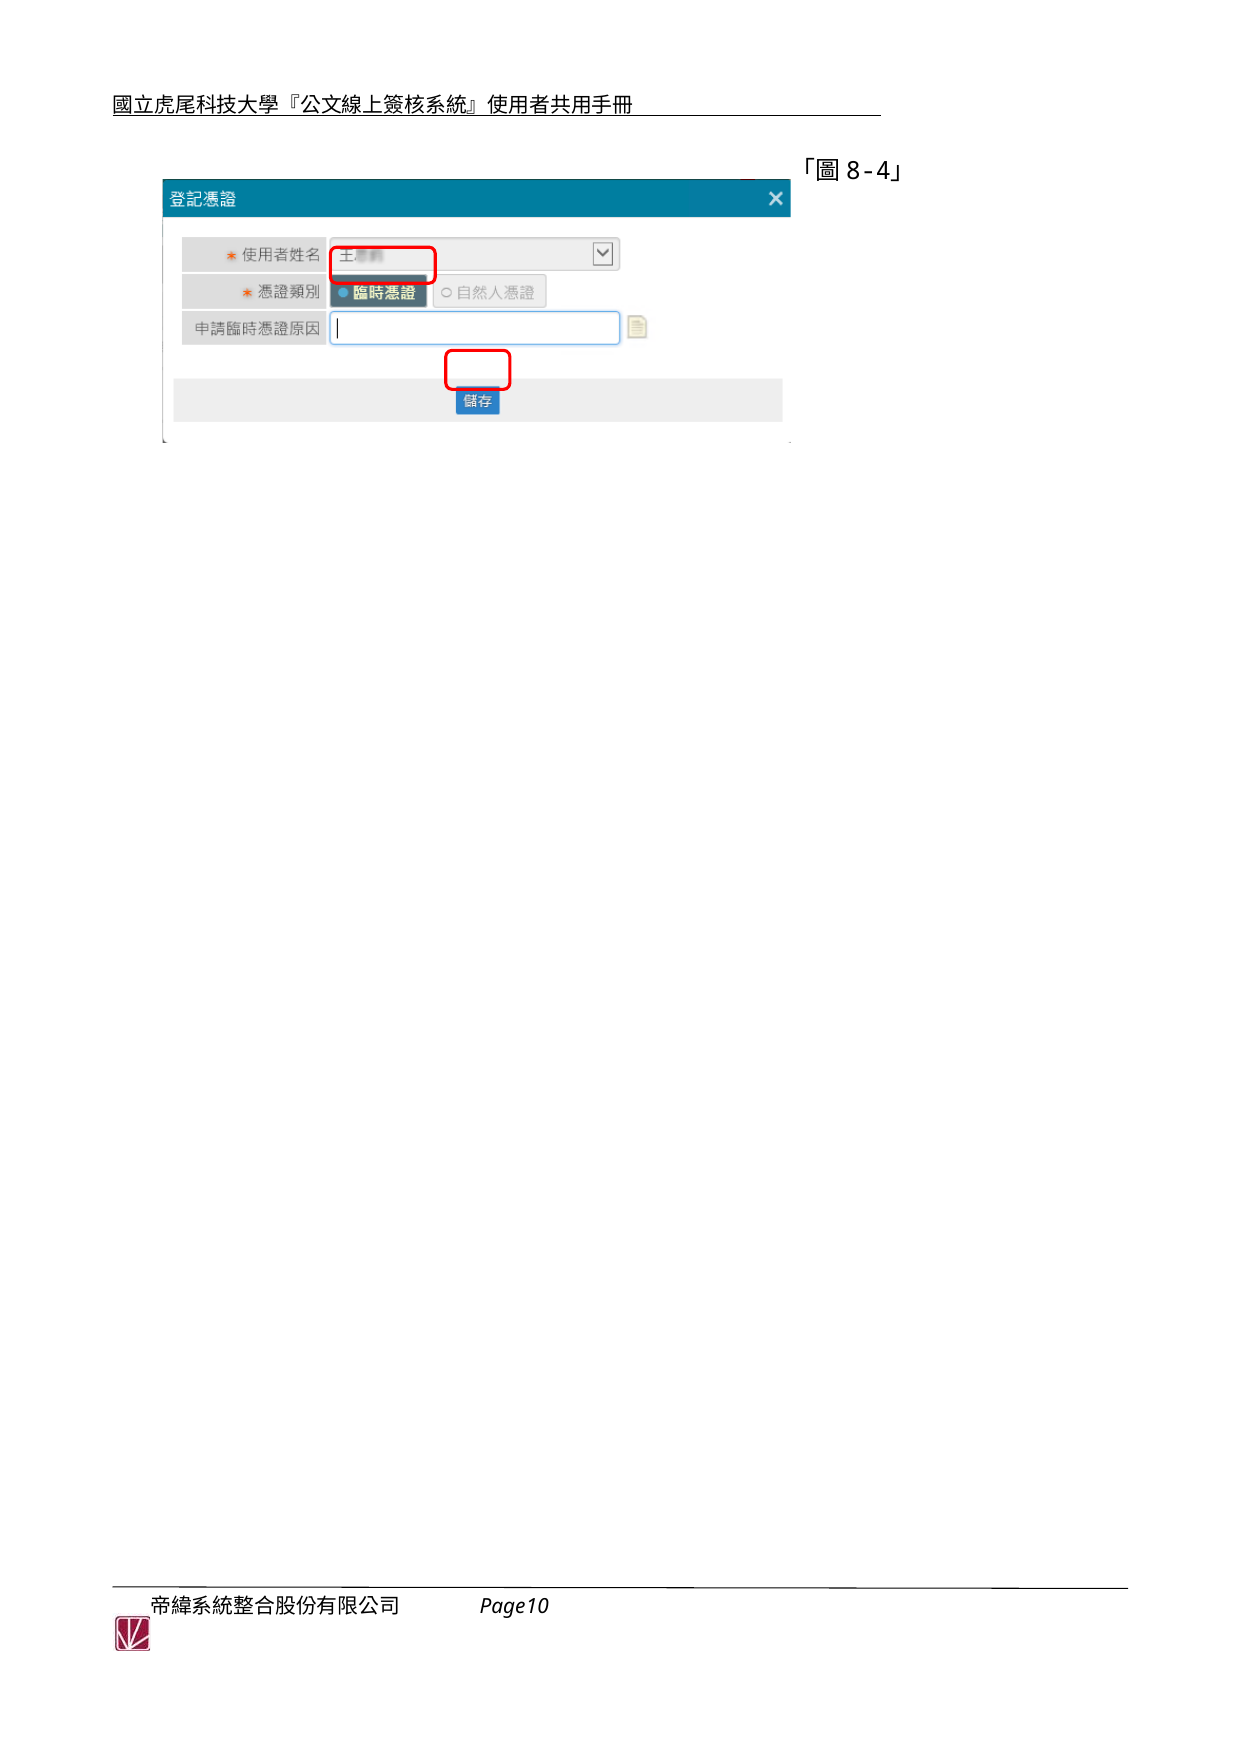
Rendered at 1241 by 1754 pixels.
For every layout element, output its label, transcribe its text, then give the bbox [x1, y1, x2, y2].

text 「圖8-4」 [112, 151, 1128, 442]
